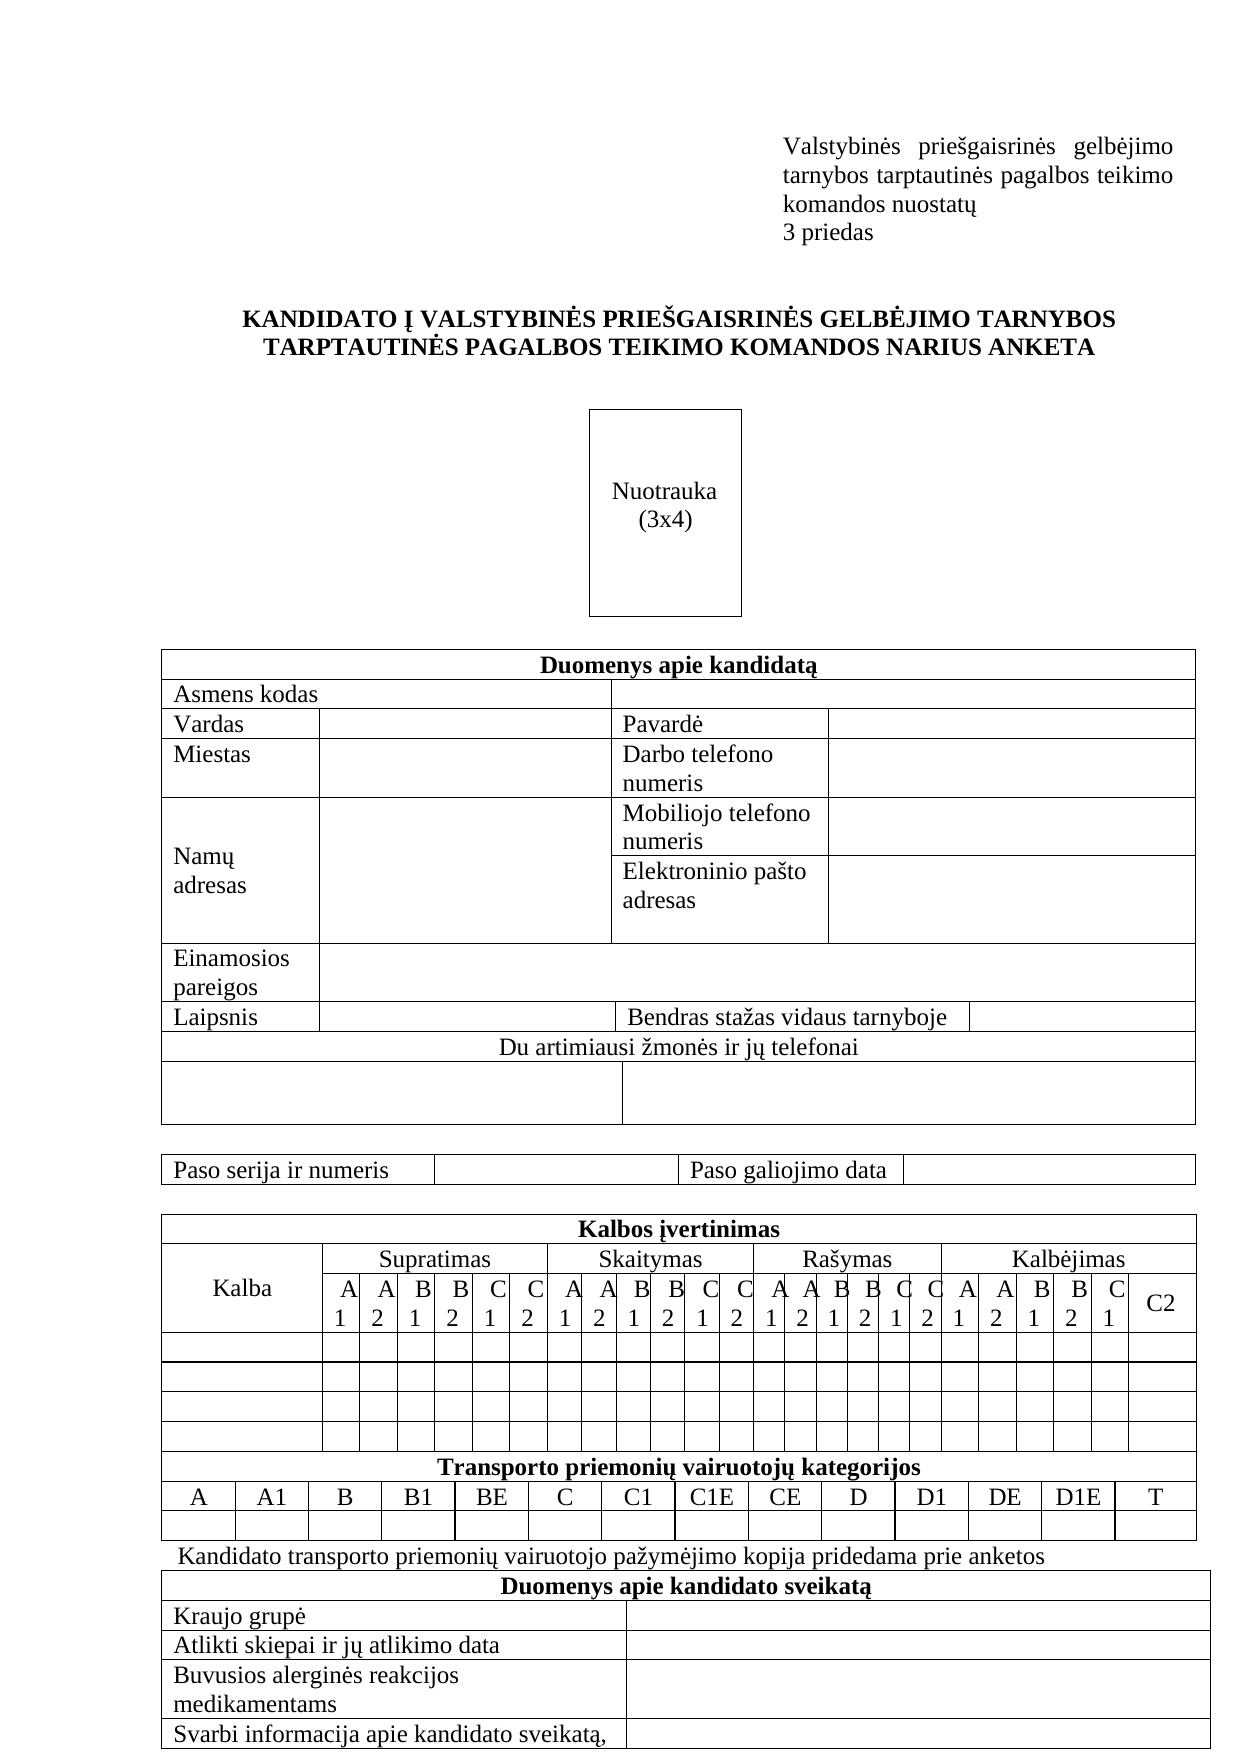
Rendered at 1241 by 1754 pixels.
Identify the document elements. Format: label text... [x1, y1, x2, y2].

table_cell Miestas [162, 739, 319, 797]
table_cell B1 [817, 1274, 847, 1332]
table_cell B2 [651, 1274, 684, 1332]
table_cell D1 [896, 1482, 968, 1510]
table_cell [323, 1422, 359, 1451]
table_cell B2 [1054, 1274, 1091, 1332]
table_cell [1017, 1363, 1053, 1391]
table_cell [510, 1392, 547, 1421]
table_cell [398, 1422, 434, 1451]
table_cell [529, 1511, 601, 1540]
table_cell [785, 1392, 816, 1421]
table_cell Kraujo grupė [162, 1601, 626, 1629]
table_cell A1 [942, 1274, 978, 1332]
table_cell [754, 1363, 784, 1391]
table_cell [910, 1333, 941, 1361]
table_cell [473, 1363, 509, 1391]
table_cell [942, 1333, 978, 1361]
table_cell Svarbi informacija apie kandidato sveikatą, [162, 1719, 626, 1748]
table_cell [360, 1363, 397, 1391]
table_cell [435, 1363, 472, 1391]
table_cell A1 [323, 1274, 359, 1332]
table_cell [848, 1363, 878, 1391]
table_cell [1129, 1363, 1196, 1391]
table_cell D [822, 1482, 894, 1510]
table_cell [720, 1422, 753, 1451]
table_cell [910, 1422, 941, 1451]
text (3x4) [605, 504, 726, 533]
table_cell [309, 1511, 381, 1540]
table_cell [320, 944, 1195, 1001]
table_cell [879, 1363, 909, 1391]
table_cell BE [456, 1482, 528, 1510]
table_cell [829, 709, 1195, 738]
table_cell Mobiliojo telefono numeris [612, 798, 828, 855]
table_cell [360, 1392, 397, 1421]
table_cell [817, 1392, 847, 1421]
table_header [904, 1155, 1195, 1184]
table_cell Bendras stažas vidaus tarnyboje [616, 1002, 969, 1031]
table_cell [817, 1333, 847, 1361]
table_cell [398, 1363, 434, 1391]
table_cell [785, 1422, 816, 1451]
table_cell [1129, 1333, 1196, 1361]
table_cell [879, 1333, 909, 1361]
table_cell Pavardė [612, 709, 828, 738]
table_cell C1 [879, 1274, 909, 1332]
table_cell [785, 1333, 816, 1361]
table_cell [617, 1333, 650, 1361]
table_cell [1054, 1392, 1091, 1421]
table_cell A2 [979, 1274, 1016, 1332]
table_cell [822, 1511, 894, 1540]
table_cell Kalba [162, 1244, 322, 1332]
table_header Duomenys apie kandidatą [162, 650, 1195, 678]
table_cell Einamosios pareigos [162, 944, 319, 1001]
table_cell [510, 1333, 547, 1361]
table_cell [651, 1363, 684, 1391]
table_cell [548, 1392, 581, 1421]
table_cell [627, 1601, 1210, 1629]
table_cell [910, 1392, 941, 1421]
table_cell [323, 1392, 359, 1421]
table_cell [720, 1392, 753, 1421]
table_cell [548, 1422, 581, 1451]
table_cell [320, 1002, 615, 1031]
table_cell [602, 1511, 674, 1540]
table_cell [617, 1422, 650, 1451]
table_cell [651, 1422, 684, 1451]
table_cell Supratimas [323, 1244, 547, 1273]
table_cell Vardas [162, 709, 319, 738]
table_cell C2 [720, 1274, 753, 1332]
table_cell [1054, 1333, 1091, 1361]
table_cell Asmens kodas [162, 680, 611, 708]
text 3 priedas [783, 217, 1173, 246]
table_cell [398, 1333, 434, 1361]
table_cell [685, 1333, 719, 1361]
table_cell [979, 1333, 1016, 1361]
table_cell A1 [548, 1274, 581, 1332]
table_cell B [309, 1482, 381, 1510]
table_cell B2 [848, 1274, 878, 1332]
table_cell [162, 1333, 322, 1361]
text Kandidato transporto priemonių vairuotojo pažymėjimo kopija pridedama prie anketos [177, 1541, 1181, 1570]
table_cell [623, 1062, 1195, 1124]
table_cell A2 [582, 1274, 616, 1332]
table_cell A2 [360, 1274, 397, 1332]
table_cell T [1116, 1482, 1196, 1510]
table_cell [435, 1422, 472, 1451]
table_header [435, 1155, 678, 1184]
table_cell [548, 1363, 581, 1391]
table_cell [979, 1392, 1016, 1421]
table_cell [162, 1363, 322, 1391]
table_cell [360, 1422, 397, 1451]
table_cell A [162, 1482, 235, 1510]
table_cell [829, 798, 1195, 855]
table_cell Elektroninio pašto adresas [612, 856, 828, 942]
table_cell [1129, 1422, 1196, 1451]
table_cell [1116, 1511, 1196, 1540]
table_cell Du artimiausi žmonės ir jų telefonai [162, 1032, 1195, 1061]
table_cell [473, 1333, 509, 1361]
table_cell [1129, 1392, 1196, 1421]
table_cell [320, 798, 611, 942]
table_cell [617, 1363, 650, 1391]
table_cell [879, 1392, 909, 1421]
table_cell C1 [473, 1274, 509, 1332]
table_cell [1092, 1333, 1128, 1361]
table_cell C [529, 1482, 601, 1510]
table_cell [162, 1422, 322, 1451]
table_header Paso serija ir numeris [162, 1155, 434, 1184]
table_cell [979, 1363, 1016, 1391]
table_cell Buvusios alerginės reakcijos medikamentams [162, 1660, 626, 1718]
table_cell [627, 1660, 1210, 1718]
table_cell [720, 1363, 753, 1391]
table_cell [473, 1422, 509, 1451]
table_cell [617, 1392, 650, 1421]
table_cell [1092, 1363, 1128, 1391]
table_cell [969, 1511, 1041, 1540]
table_cell [685, 1363, 719, 1391]
table_cell [829, 856, 1195, 942]
table_header Paso galiojimo data [679, 1155, 903, 1184]
table_cell [473, 1392, 509, 1421]
table_cell A1 [754, 1274, 784, 1332]
table_cell [848, 1422, 878, 1451]
table_cell [942, 1363, 978, 1391]
table_cell B1 [382, 1482, 454, 1510]
table_cell Skaitymas [548, 1244, 753, 1273]
table_cell [320, 709, 611, 738]
table_cell [582, 1392, 616, 1421]
table_cell [323, 1363, 359, 1391]
table_cell [398, 1392, 434, 1421]
table_cell [627, 1719, 1210, 1748]
table_cell [1092, 1392, 1128, 1421]
table_cell [510, 1363, 547, 1391]
table_cell Namų adresas [162, 798, 319, 942]
table_cell [435, 1333, 472, 1361]
table_cell C1 [685, 1274, 719, 1332]
table_cell D1E [1042, 1482, 1114, 1510]
table_cell [749, 1511, 821, 1540]
table_cell [829, 739, 1195, 797]
table_cell [754, 1422, 784, 1451]
table_cell [612, 680, 1195, 708]
table_cell [676, 1511, 748, 1540]
table_cell [817, 1363, 847, 1391]
table_cell A1 [236, 1482, 308, 1510]
table_cell [162, 1062, 622, 1124]
table_cell [1054, 1422, 1091, 1451]
table_cell [1017, 1392, 1053, 1421]
table_cell Darbo telefono numeris [612, 739, 828, 797]
table_cell [360, 1333, 397, 1361]
text Nuotrauka [605, 476, 726, 504]
table_cell C2 [910, 1274, 941, 1332]
table_cell [785, 1363, 816, 1391]
table_cell [754, 1392, 784, 1421]
table_cell [896, 1511, 968, 1540]
table_cell [1017, 1333, 1053, 1361]
table_cell B2 [435, 1274, 472, 1332]
table_cell [548, 1333, 581, 1361]
table_cell C1 [1092, 1274, 1128, 1332]
table_cell Transporto priemonių vairuotojų kategorijos [162, 1452, 1196, 1481]
table_cell Atlikti skiepai ir jų atlikimo data [162, 1631, 626, 1659]
table_cell [910, 1363, 941, 1391]
table_cell Kalbėjimas [942, 1244, 1196, 1273]
table_cell DE [969, 1482, 1041, 1510]
table_cell [720, 1333, 753, 1361]
table_cell [942, 1392, 978, 1421]
table_cell [685, 1422, 719, 1451]
table_cell [236, 1511, 308, 1540]
table_cell [979, 1422, 1016, 1451]
table_cell [942, 1422, 978, 1451]
table_cell [162, 1511, 235, 1540]
table_cell C2 [510, 1274, 547, 1332]
table_cell [510, 1422, 547, 1451]
table_cell B1 [1017, 1274, 1053, 1332]
table_cell [1054, 1363, 1091, 1391]
table_cell [685, 1392, 719, 1421]
table_cell [970, 1002, 1195, 1031]
table_cell Rašymas [754, 1244, 941, 1273]
table_cell [1017, 1422, 1053, 1451]
table_cell [651, 1392, 684, 1421]
table_header Duomenys apie kandidato sveikatą [162, 1571, 1210, 1600]
table_cell C2 [1129, 1274, 1196, 1332]
table_cell [382, 1511, 454, 1540]
table_cell A2 [785, 1274, 816, 1332]
table_cell [754, 1333, 784, 1361]
table_cell [582, 1363, 616, 1391]
table_cell [1092, 1422, 1128, 1451]
table_cell [879, 1422, 909, 1451]
table_cell [435, 1392, 472, 1421]
table_cell C1 [602, 1482, 674, 1510]
table_header Kalbos įvertinimas [162, 1215, 1196, 1243]
table_cell [817, 1422, 847, 1451]
table_cell [323, 1333, 359, 1361]
table_cell Laipsnis [162, 1002, 319, 1031]
table_cell [651, 1333, 684, 1361]
table_cell B1 [398, 1274, 434, 1332]
table_cell [1042, 1511, 1114, 1540]
table_cell B1 [617, 1274, 650, 1332]
text Kandidato į VALSTYBINĖS PRIEŠGAISRINĖS GELBĖJIMO TARNYBOS tarptautinės pagalbos teikimo komandos narius ANKETA [177, 304, 1181, 361]
table_cell [320, 739, 611, 797]
table_cell [582, 1422, 616, 1451]
table_cell [456, 1511, 528, 1540]
table_cell CE [749, 1482, 821, 1510]
table_cell C1E [676, 1482, 748, 1510]
table_cell [582, 1333, 616, 1361]
table_cell [848, 1333, 878, 1361]
text Valstybinės priešgaisrinės gelbėjimo tarnybos tarptautinės pagalbos teikimo komandos nuostatų [783, 131, 1173, 217]
table_cell [848, 1392, 878, 1421]
table_cell [627, 1631, 1210, 1659]
table_cell [162, 1392, 322, 1421]
